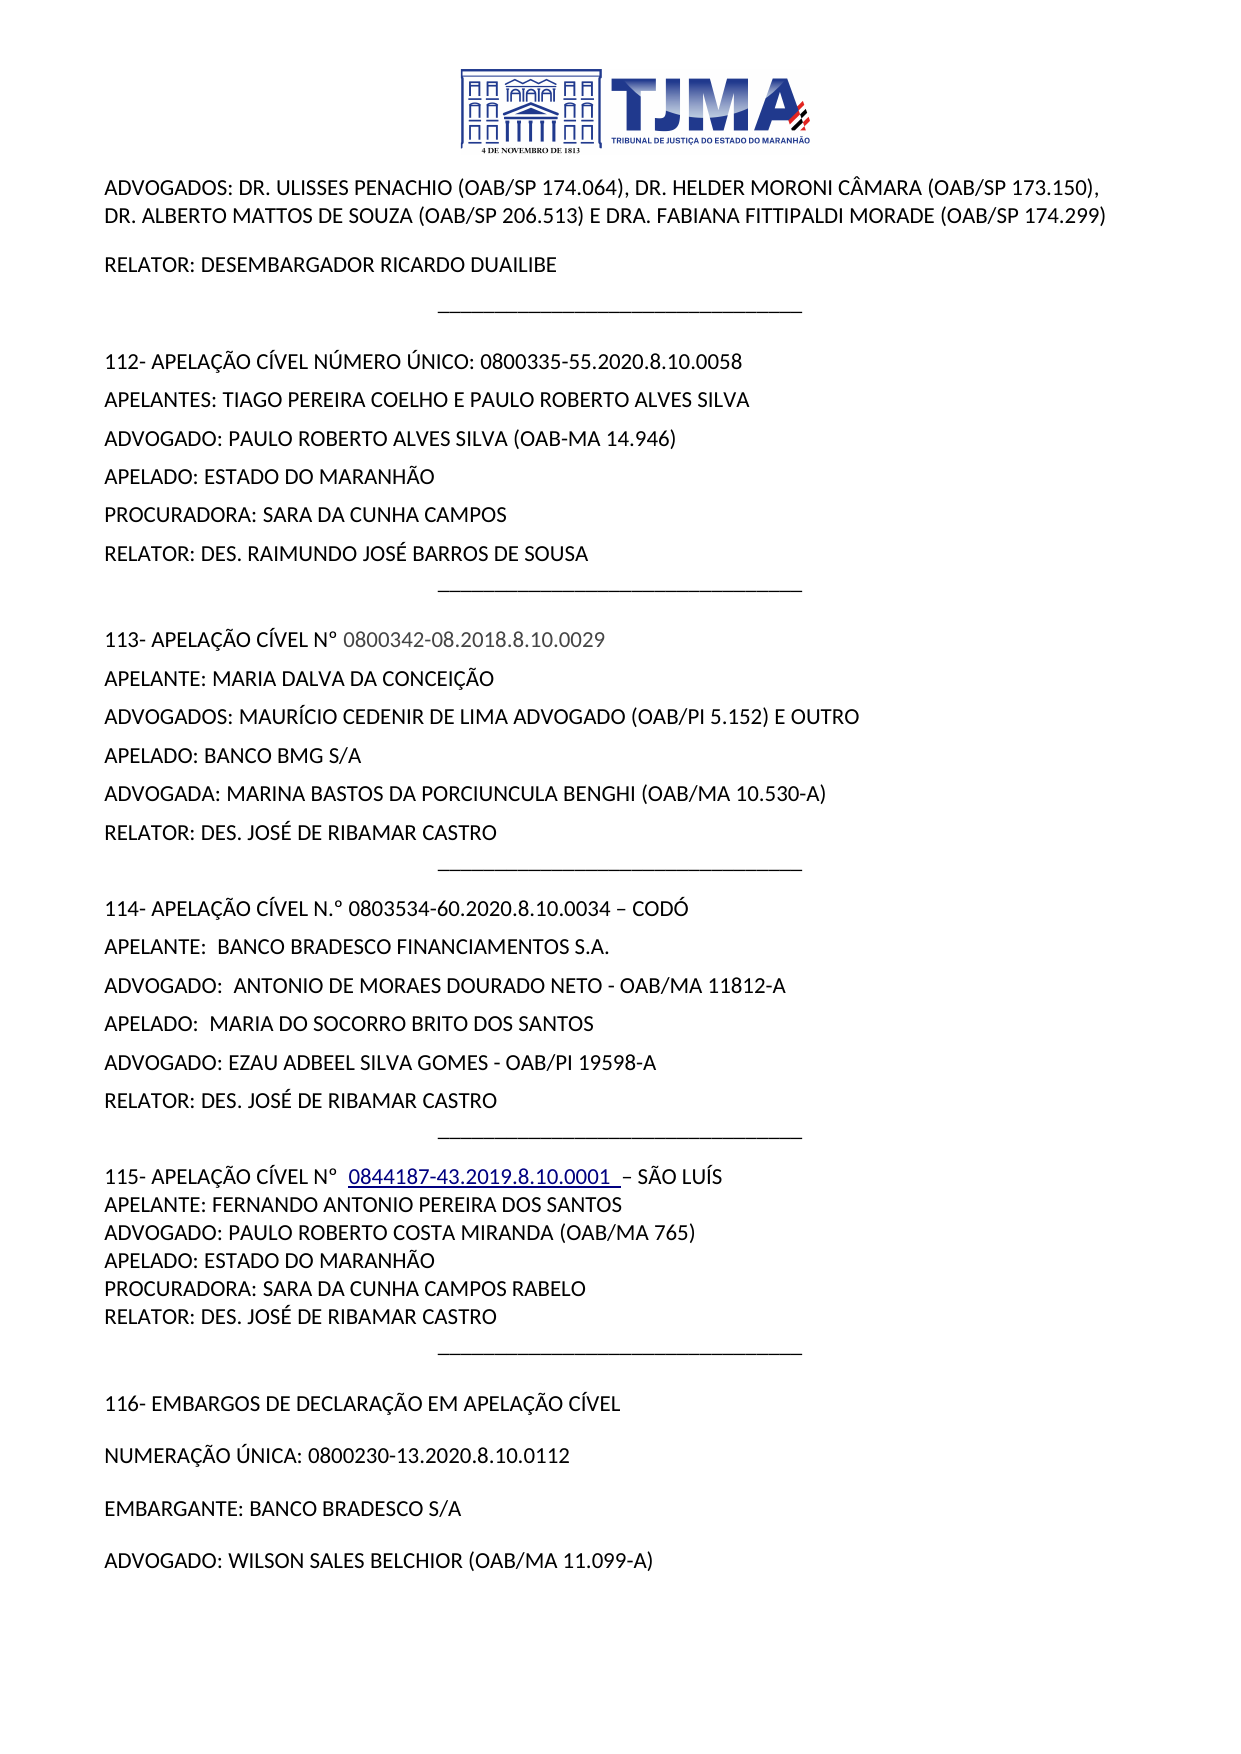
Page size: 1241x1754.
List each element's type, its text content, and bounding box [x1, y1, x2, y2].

text 115- APELAÇÃO CÍVEL Nº 0844187-43.2019.8.10.0001 – SÃO LUÍS [104, 1162, 1136, 1190]
text ________________________________ [104, 846, 1136, 874]
text APELANTE: BANCO BRADESCO FINANCIAMENTOS S.A. [104, 932, 1136, 960]
text ADVOGADOS: DR. ULISSES PENACHIO (OAB/SP 174.064), DR. HELDER MORONI CÂMARA (OAB/SP 173.150), DR. ALBERTO MATTOS DE SOUZA (OAB/SP 206.513) E DRA. FABIANA FITTIPALDI MORADE (OAB/SP 174.299) [104, 173, 1136, 229]
text 112- APELAÇÃO CÍVEL NÚMERO ÚNICO: 0800335-55.2020.8.10.0058 [104, 347, 1136, 375]
text APELADO: ESTADO DO MARANHÃO [104, 1246, 1136, 1274]
text ADVOGADO: ANTONIO DE MORAES DOURADO NETO - OAB/MA 11812-A [104, 971, 1136, 999]
text RELATOR: DES. RAIMUNDO JOSÉ BARROS DE SOUSA [104, 539, 1136, 567]
text ________________________________ [104, 1330, 1136, 1358]
text ________________________________ [104, 1114, 1136, 1142]
text EMBARGANTE: BANCO BRADESCO S/A [104, 1494, 1136, 1522]
text ADVOGADO: PAULO ROBERTO ALVES SILVA (OAB-MA 14.946) [104, 424, 1136, 452]
text APELANTES: TIAGO PEREIRA COELHO E PAULO ROBERTO ALVES SILVA [104, 385, 1136, 413]
text 113- APELAÇÃO CÍVEL Nº 0800342-08.2018.8.10.0029 [104, 626, 1136, 653]
text APELADO: ESTADO DO MARANHÃO [104, 462, 1136, 490]
text PROCURADORA: SARA DA CUNHA CAMPOS RABELO [104, 1274, 1136, 1302]
text ________________________________ [104, 567, 1136, 595]
text 114- APELAÇÃO CÍVEL N.º 0803534-60.2020.8.10.0034 – CODÓ [104, 894, 1136, 922]
text RELATOR: DES. JOSÉ DE RIBAMAR CASTRO [104, 1302, 1136, 1330]
text ADVOGADO: WILSON SALES BELCHIOR (OAB/MA 11.099-A) [104, 1546, 1136, 1574]
text ADVOGADA: MARINA BASTOS DA PORCIUNCULA BENGHI (OAB/MA 10.530-A) [104, 779, 1136, 807]
text ADVOGADOS: MAURÍCIO CEDENIR DE LIMA ADVOGADO (OAB/PI 5.152) E OUTRO [104, 702, 1136, 730]
text APELANTE: FERNANDO ANTONIO PEREIRA DOS SANTOS [104, 1190, 1136, 1218]
text APELANTE: MARIA DALVA DA CONCEIÇÃO [104, 664, 1136, 692]
text RELATOR: DES. JOSÉ DE RIBAMAR CASTRO [104, 1086, 1136, 1114]
text APELADO: BANCO BMG S/A [104, 741, 1136, 769]
text RELATOR: DESEMBARGADOR RICARDO DUAILIBE [104, 250, 1136, 278]
text RELATOR: DES. JOSÉ DE RIBAMAR CASTRO [104, 818, 1136, 846]
text ________________________________ [104, 288, 1136, 316]
text NUMERAÇÃO ÚNICA: 0800230-13.2020.8.10.0112 [104, 1441, 1136, 1469]
text APELADO: MARIA DO SOCORRO BRITO DOS SANTOS [104, 1009, 1136, 1037]
text ADVOGADO: PAULO ROBERTO COSTA MIRANDA (OAB/MA 765) [104, 1218, 1136, 1246]
text 116- EMBARGOS DE DECLARAÇÃO EM APELAÇÃO CÍVEL [104, 1389, 1136, 1417]
text ADVOGADO: EZAU ADBEEL SILVA GOMES - OAB/PI 19598-A [104, 1048, 1136, 1076]
text PROCURADORA: SARA DA CUNHA CAMPOS [104, 501, 1136, 528]
